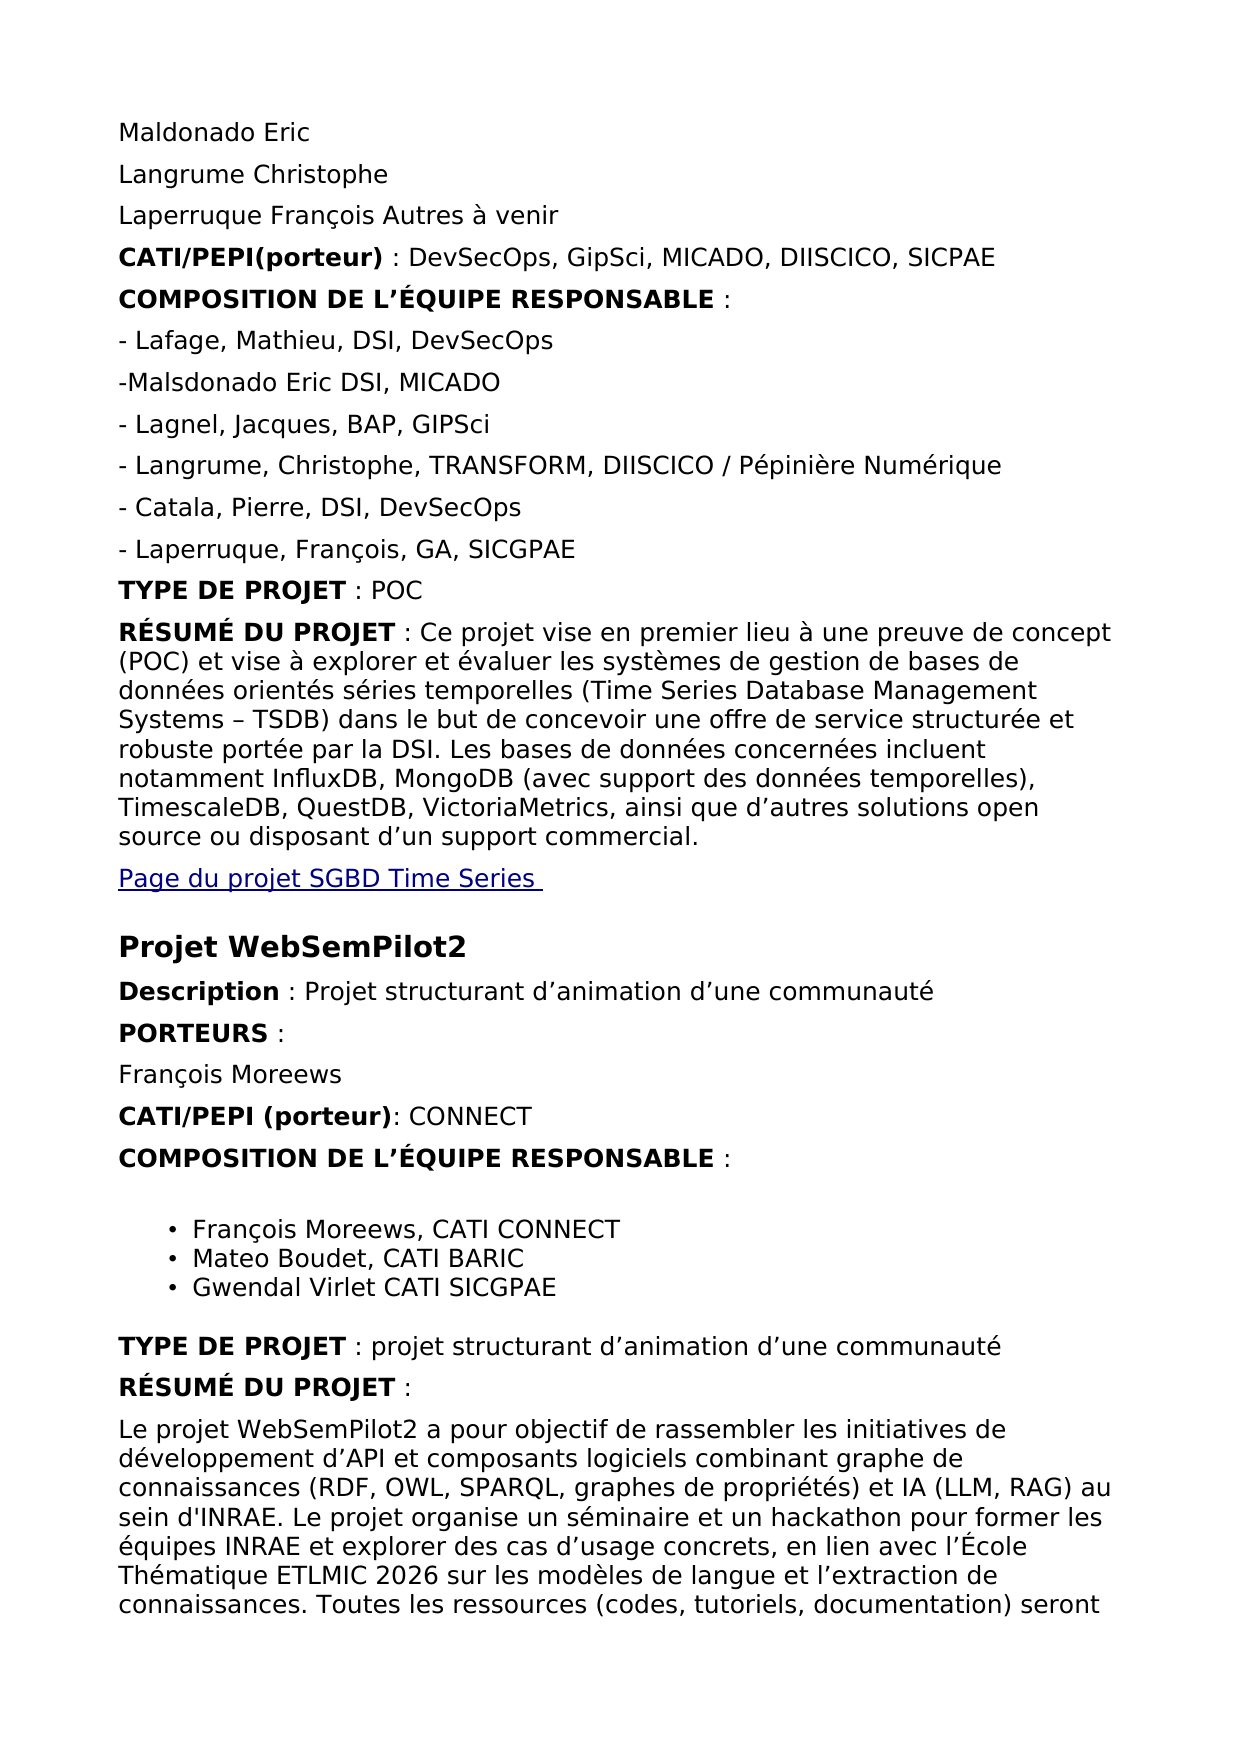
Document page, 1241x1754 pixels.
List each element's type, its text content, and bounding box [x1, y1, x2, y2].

text François Moreews [118, 1060, 1122, 1089]
text Laperruque François Autres à venir [118, 201, 1122, 231]
text COMPOSITION DE L’ÉQUIPE RESPONSABLE : [118, 1144, 1122, 1173]
list François Moreews, CATI CONNECT [177, 1215, 1122, 1244]
text CATI/PEPI (porteur): CONNECT [118, 1102, 1122, 1131]
text -Malsdonado Eric DSI, MICADO [118, 368, 1122, 397]
text Le projet WebSemPilot2 a pour objectif de rassembler les initiatives de développement d’API et composants logiciels combinant graphe de connaissances (RDF, OWL, SPARQL, graphes de propriétés) et IA (LLM, RAG) au sein d'INRAE. Le projet organise un séminaire et un hackathon pour former les équipes INRAE et explorer des cas d’usage concrets, en lien avec l’École Thématique ETLMIC 2026 sur les modèles de langue et l’extraction de connaissances. Toutes les ressources (codes, tutoriels, documentation) seront [118, 1415, 1122, 1619]
text TYPE DE PROJET : POC [118, 576, 1122, 606]
text Description : Projet structurant d’animation d’une communauté [118, 977, 1122, 1006]
text PORTEURS : [118, 1019, 1122, 1048]
text - Catala, Pierre, DSI, DevSecOps [118, 493, 1122, 522]
text RÉSUMÉ DU PROJET : [118, 1373, 1122, 1403]
text - Laperruque, François, GA, SICGPAE [118, 535, 1122, 564]
list Gwendal Virlet CATI SICGPAE [177, 1273, 1122, 1302]
text - Lagnel, Jacques, BAP, GIPSci [118, 410, 1122, 439]
text - Langrume, Christophe, TRANSFORM, DIISCICO / Pépinière Numérique [118, 451, 1122, 481]
subtitle Projet WebSemPilot2 [118, 931, 1122, 964]
text Maldonado Eric [118, 118, 1122, 147]
text Page du projet SGBD Time Series [118, 864, 1122, 893]
text CATI/PEPI(porteur) : DevSecOps, GipSci, MICADO, DIISCICO, SICPAE [118, 243, 1122, 272]
text - Lafage, Mathieu, DSI, DevSecOps [118, 326, 1122, 356]
text TYPE DE PROJET : projet structurant d’animation d’une communauté [118, 1332, 1122, 1361]
text Langrume Christophe [118, 160, 1122, 189]
text COMPOSITION DE L’ÉQUIPE RESPONSABLE : [118, 285, 1122, 314]
list Mateo Boudet, CATI BARIC [177, 1244, 1122, 1273]
text RÉSUMÉ DU PROJET : Ce projet vise en premier lieu à une preuve de concept (POC) et vise à explorer et évaluer les systèmes de gestion de bases de données orientés séries temporelles (Time Series Database Management Systems – TSDB) dans le but de concevoir une offre de service structurée et robuste portée par la DSI. Les bases de données concernées incluent notamment InfluxDB, MongoDB (avec support des données temporelles), TimescaleDB, QuestDB, VictoriaMetrics, ainsi que d’autres solutions open source ou disposant d’un support commercial. [118, 618, 1122, 851]
